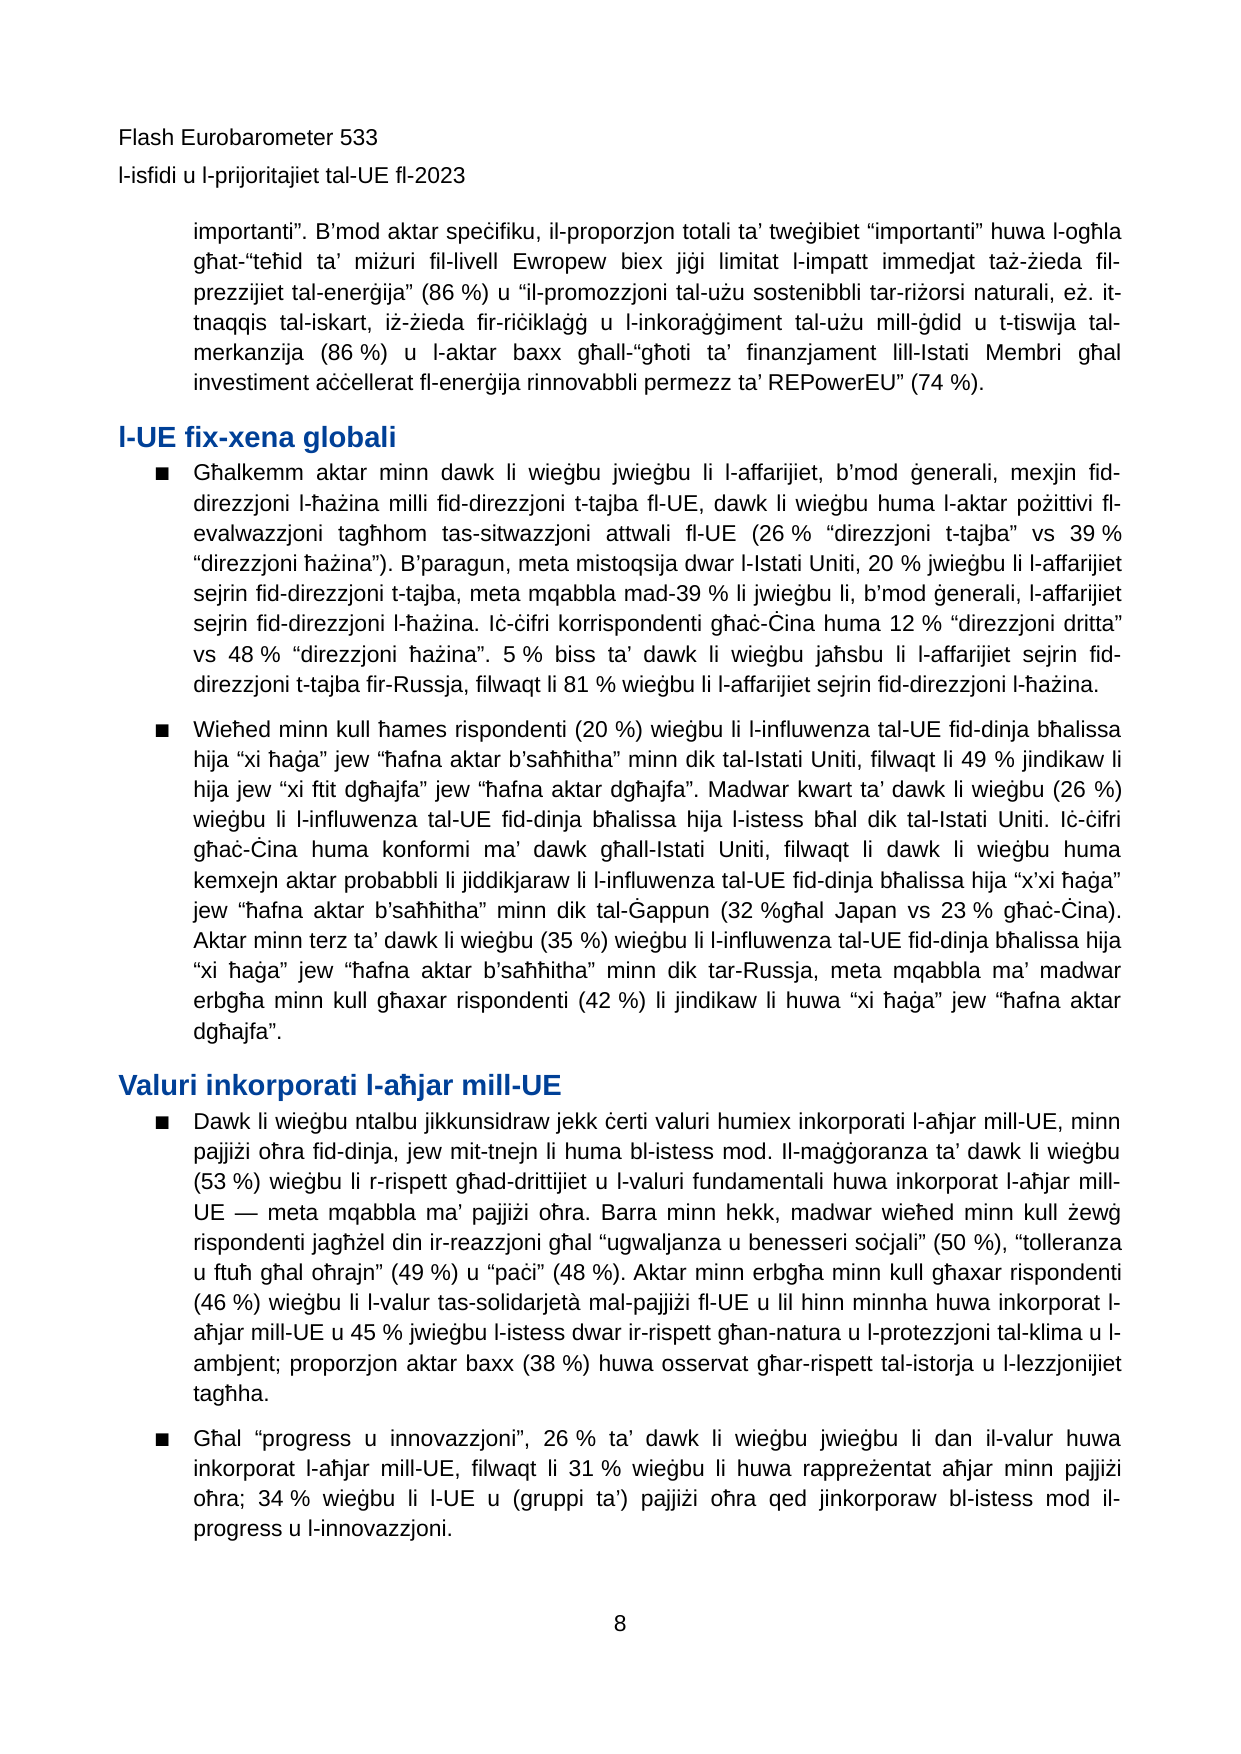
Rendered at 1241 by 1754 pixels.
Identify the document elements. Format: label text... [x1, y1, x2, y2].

text Valuri inkorporati l-aħjar mill-UE [118, 1068, 1122, 1102]
list Għal “progress u innovazzjoni”, 26 % ta’ dawk li wieġbu jwieġbu li dan il-valur huwa inkorporat l-aħjar mill-UE, filwaqt li 31 % wieġbu li huwa rappreżentat aħjar minn pajjiżi oħra; 34 % wieġbu li l-UE u (gruppi ta’) pajjiżi oħra qed jinkorporaw bl-istess mod il-progress u l-innovazzjoni. [156, 1424, 1122, 1542]
list importanti”. B’mod aktar speċifiku, il-proporzjon totali ta’ tweġibiet “importanti” huwa l-ogħla għat-“teħid ta’ miżuri fil-livell Ewropew biex jiġi limitat l-impatt immedjat taż-żieda fil-prezzijiet tal-enerġija” (86 %) u “il-promozzjoni tal-użu sostenibbli tar-riżorsi naturali, eż. it-tnaqqis tal-iskart, iż-żieda fir-riċiklaġġ u l-inkoraġġiment tal-użu mill-ġdid u t-tiswija tal-merkanzija (86 %) u l-aktar baxx għall-“għoti ta’ finanzjament lill-Istati Membri għal investiment aċċellerat fl-enerġija rinnovabbli permezz ta’ REPowerEU” (74 %). [156, 218, 1122, 396]
text l-UE fix-xena globali [118, 420, 1122, 453]
list Dawk li wieġbu ntalbu jikkunsidraw jekk ċerti valuri humiex inkorporati l-aħjar mill-UE, minn pajjiżi oħra fid-dinja, jew mit-tnejn li huma bl-istess mod. Il-maġġoranza ta’ dawk li wieġbu (53 %) wieġbu li r-rispett għad-drittijiet u l-valuri fundamentali huwa inkorporat l-aħjar mill-UE — meta mqabbla ma’ pajjiżi oħra. Barra minn hekk, madwar wieħed minn kull żewġ rispondenti jagħżel din ir-reazzjoni għal “ugwaljanza u benesseri soċjali” (50 %), “tolleranza u ftuħ għal oħrajn” (49 %) u “paċi” (48 %). Aktar minn erbgħa minn kull għaxar rispondenti (46 %) wieġbu li l-valur tas-solidarjetà mal-pajjiżi fl-UE u lil hinn minnha huwa inkorporat l-aħjar mill-UE u 45 % jwieġbu l-istess dwar ir-rispett għan-natura u l-protezzjoni tal-klima u l-ambjent; proporzjon aktar baxx (38 %) huwa osservat għar-rispett tal-istorja u l-lezzjonijiet tagħha. [156, 1108, 1122, 1406]
list Wieħed minn kull ħames rispondenti (20 %) wieġbu li l-influwenza tal-UE fid-dinja bħalissa hija “xi ħaġa” jew “ħafna aktar b’saħħitha” minn dik tal-Istati Uniti, filwaqt li 49 % jindikaw li hija jew “xi ftit dgħajfa” jew “ħafna aktar dgħajfa”. Madwar kwart ta’ dawk li wieġbu (26 %) wieġbu li l-influwenza tal-UE fid-dinja bħalissa hija l-istess bħal dik tal-Istati Uniti. Iċ-ċifri għaċ-Ċina huma konformi ma’ dawk għall-Istati Uniti, filwaqt li dawk li wieġbu huma kemxejn aktar probabbli li jiddikjaraw li l-influwenza tal-UE fid-dinja bħalissa hija “x’xi ħaġa” jew “ħafna aktar b’saħħitha” minn dik tal-Ġappun (32 %għal Japan vs 23 % għaċ-Ċina). Aktar minn terz ta’ dawk li wieġbu (35 %) wieġbu li l-influwenza tal-UE fid-dinja bħalissa hija “xi ħaġa” jew “ħafna aktar b’saħħitha” minn dik tar-Russja, meta mqabbla ma’ madwar erbgħa minn kull għaxar rispondenti (42 %) li jindikaw li huwa “xi ħaġa” jew “ħafna aktar dgħajfa”. [156, 716, 1122, 1044]
list Għalkemm aktar minn dawk li wieġbu jwieġbu li l-affarijiet, b’mod ġenerali, mexjin fid-direzzjoni l-ħażina milli fid-direzzjoni t-tajba fl-UE, dawk li wieġbu huma l-aktar pożittivi fl-evalwazzjoni tagħhom tas-sitwazzjoni attwali fl-UE (26 % “direzzjoni t-tajba” vs 39 % “direzzjoni ħażina”). B’paragun, meta mistoqsija dwar l-Istati Uniti, 20 % jwieġbu li l-affarijiet sejrin fid-direzzjoni t-tajba, meta mqabbla mad-39 % li jwieġbu li, b’mod ġenerali, l-affarijiet sejrin fid-direzzjoni l-ħażina. Iċ-ċifri korrispondenti għaċ-Ċina huma 12 % “direzzjoni dritta” vs 48 % “direzzjoni ħażina”. 5 % biss ta’ dawk li wieġbu jaħsbu li l-affarijiet sejrin fid-direzzjoni t-tajba fir-Russja, filwaqt li 81 % wieġbu li l-affarijiet sejrin fid-direzzjoni l-ħażina. [156, 459, 1122, 697]
